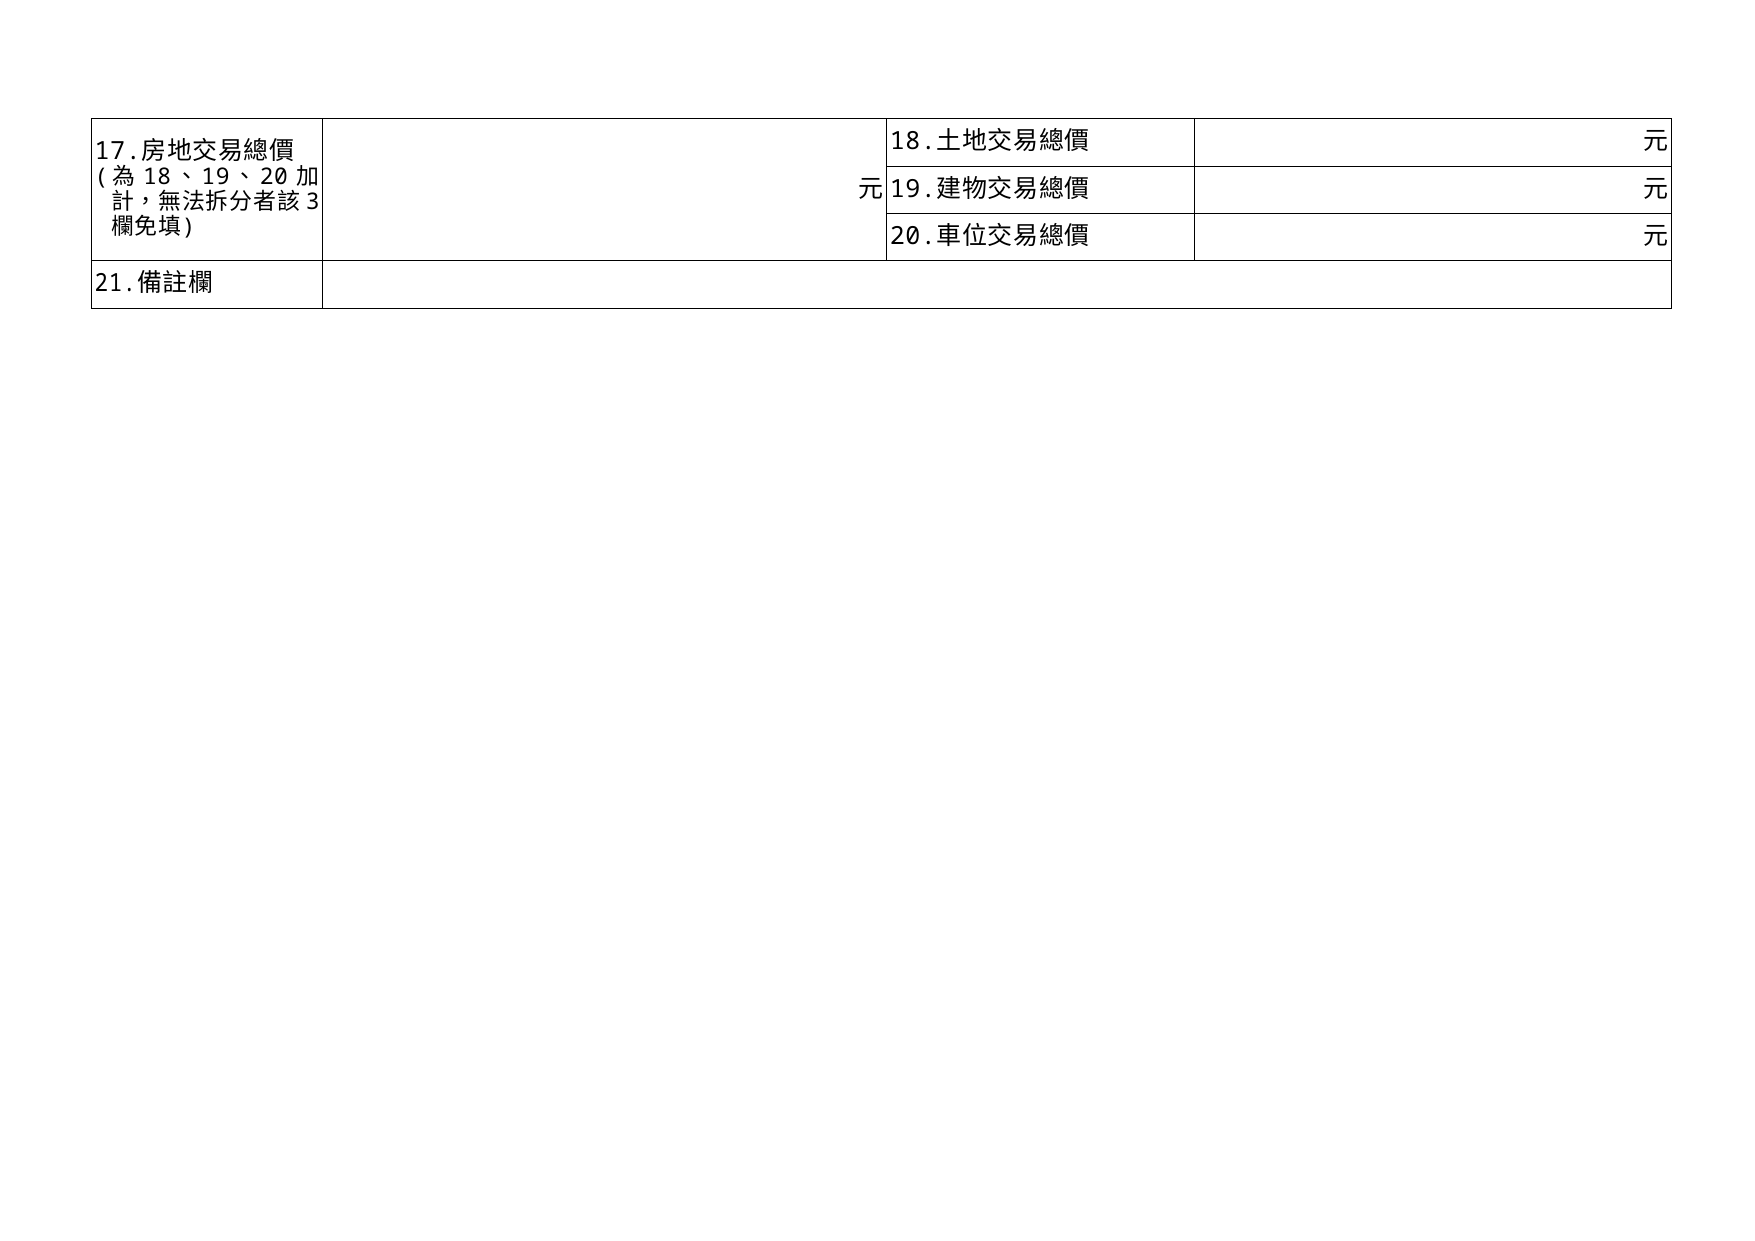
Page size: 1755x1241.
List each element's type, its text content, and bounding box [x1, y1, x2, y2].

table_cell 元 [1195, 214, 1671, 260]
table_cell [1672, 166, 1754, 213]
table_cell 元 [1195, 119, 1671, 166]
table_cell [323, 261, 1671, 308]
table_cell 20.車位交易總價 [887, 214, 1194, 260]
table_cell 元 [323, 119, 886, 260]
table_cell [1672, 213, 1754, 260]
table_cell 元 [1195, 167, 1671, 213]
table_cell 17.房地交易總價 (為18、19、20加計，無法拆分者該3欄免填) [92, 119, 322, 260]
table_cell 21.備註欄 [92, 261, 322, 308]
table_cell [1672, 118, 1754, 166]
table_cell 19.建物交易總價 [887, 167, 1194, 213]
table_cell [1672, 260, 1754, 308]
table_cell 18.土地交易總價 [887, 119, 1194, 166]
